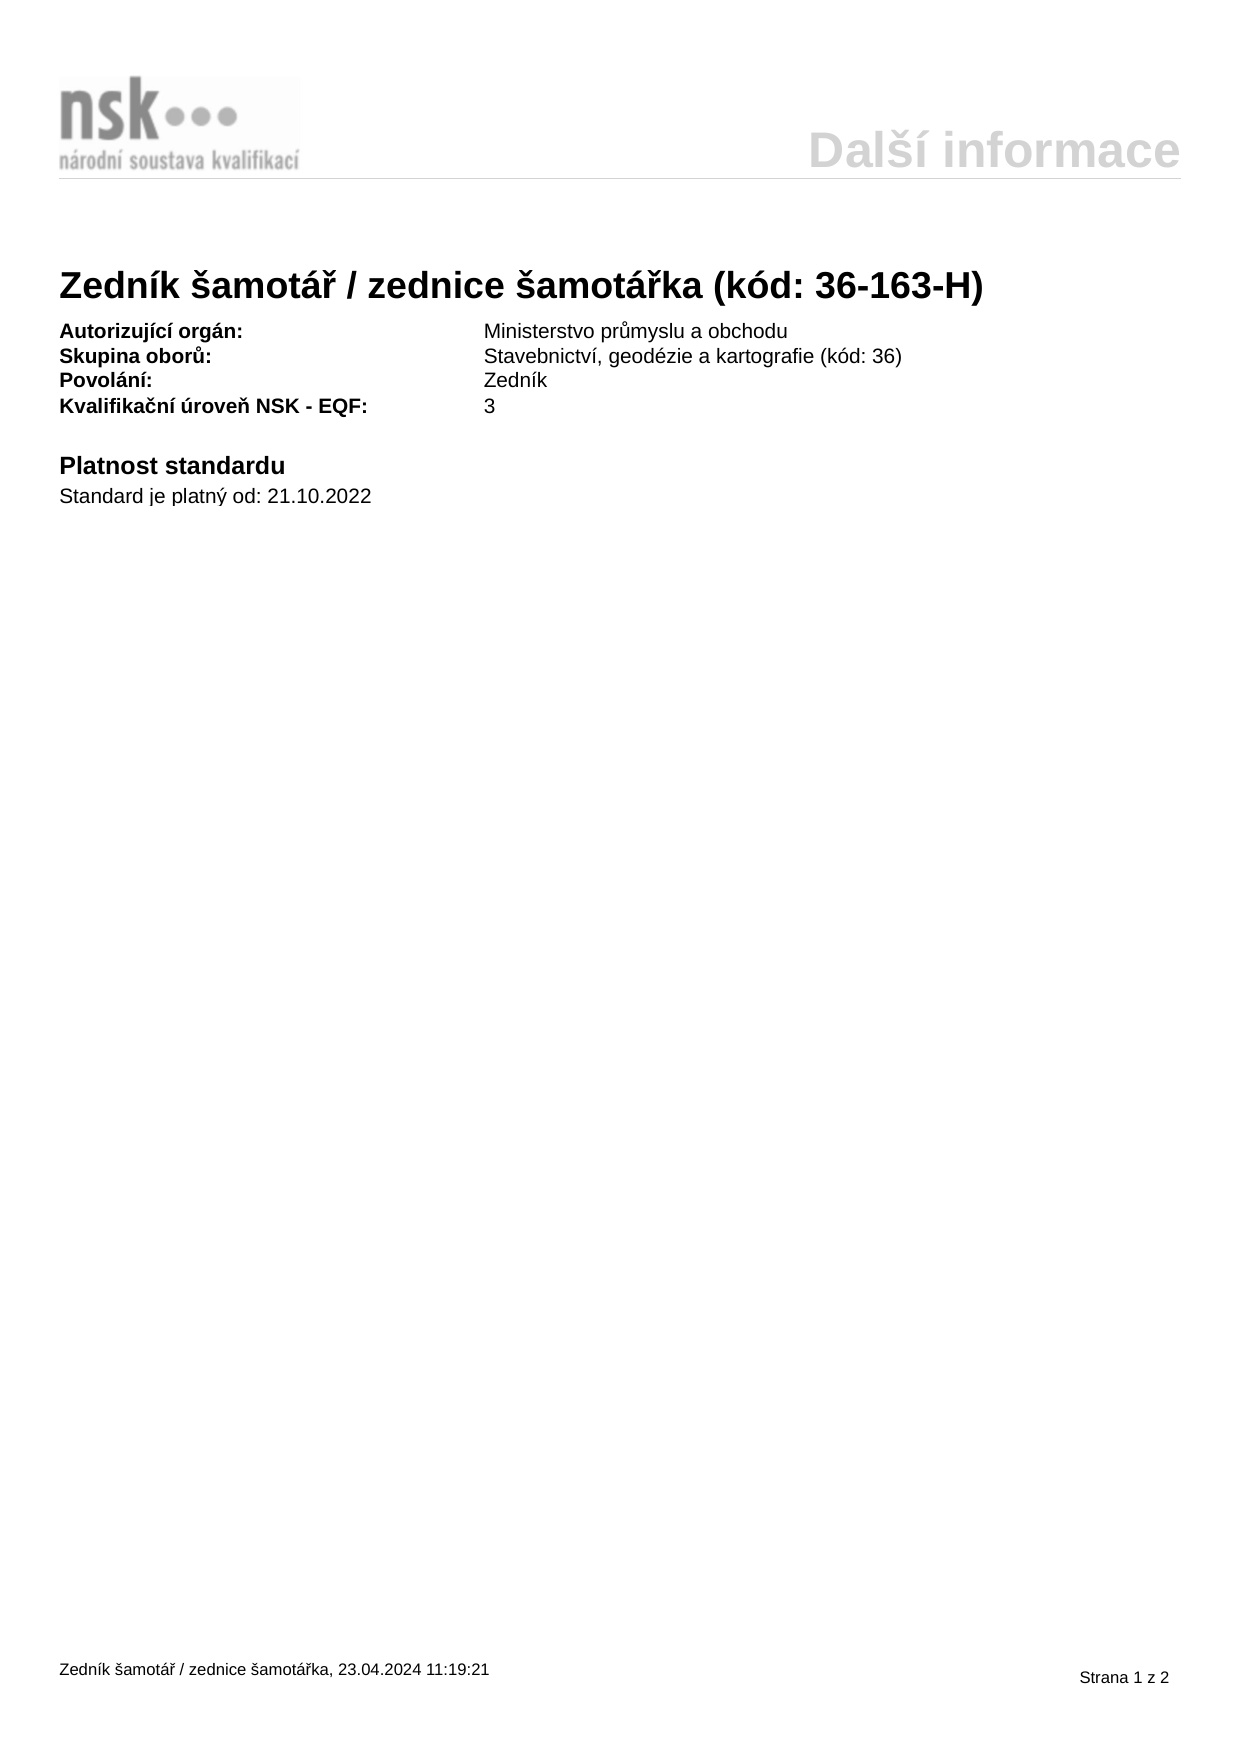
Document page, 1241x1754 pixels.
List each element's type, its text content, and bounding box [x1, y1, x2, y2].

table_cell Kvalifikační úroveň NSK - EQF: [59, 394, 483, 417]
table_cell [59, 806, 483, 1106]
table_cell [484, 172, 620, 178]
table_cell [626, 1384, 862, 1659]
table_cell [59, 179, 1181, 196]
table_cell [59, 172, 483, 178]
table_cell [620, 307, 626, 319]
table_cell [626, 418, 862, 447]
table_cell Standard je platný od: 21.10.2022 [59, 484, 1181, 506]
table_cell [484, 307, 620, 319]
table_cell [626, 506, 862, 806]
table_cell [59, 196, 483, 224]
table_header Další informace [626, 59, 1181, 178]
table_cell Autorizující orgán: [59, 319, 483, 343]
table_cell 3 [484, 394, 1181, 417]
table_cell [620, 506, 626, 806]
table_cell [1169, 418, 1181, 447]
table_cell [59, 1106, 483, 1383]
table_cell [620, 806, 626, 1106]
table_cell [1169, 307, 1181, 319]
table_cell Povolání: [59, 368, 483, 392]
table_cell [484, 806, 620, 1106]
table_cell [620, 1106, 626, 1383]
table_cell Zedník [484, 368, 1181, 393]
table_cell [862, 196, 1169, 224]
table_cell [59, 506, 483, 806]
table_cell [626, 1106, 862, 1383]
picture [58, 59, 621, 172]
table_cell [626, 196, 862, 224]
table_cell [484, 1384, 620, 1659]
table_cell [59, 1384, 483, 1659]
table_cell Zedník šamotář / zednice šamotářka (kód: 36-163-H) [59, 224, 1181, 307]
table_cell [1169, 1106, 1181, 1383]
table_cell [1169, 806, 1181, 1106]
table_cell [626, 307, 862, 319]
table_cell [1169, 1660, 1181, 1696]
table_cell [484, 418, 620, 447]
table_cell [620, 1384, 626, 1659]
table_cell [484, 196, 620, 224]
table_cell [484, 1106, 620, 1383]
table_cell Skupina oborů: [59, 344, 483, 368]
table_cell Ministerstvo průmyslu a obchodu [484, 319, 1181, 344]
table_cell [484, 506, 620, 806]
table_cell [862, 1106, 1169, 1383]
table_cell [620, 196, 626, 224]
table_cell Zedník šamotář / zednice šamotářka, 23.04.2024 11:19:21 [59, 1660, 862, 1696]
table_cell [59, 418, 483, 447]
table_cell [862, 307, 1169, 319]
table_cell Stavebnictví, geodézie a kartografie (kód: 36) [484, 344, 1181, 368]
table_cell [59, 307, 483, 319]
table_cell [862, 806, 1169, 1106]
table_cell [626, 806, 862, 1106]
table_cell [620, 418, 626, 447]
table_cell Strana 1 z 2 [862, 1660, 1169, 1696]
table_cell [862, 1384, 1169, 1659]
table_cell [1169, 506, 1181, 806]
table_cell Platnost standardu [59, 448, 1181, 483]
table_header [621, 59, 626, 172]
table_cell [862, 506, 1169, 806]
table_cell [1169, 1384, 1181, 1659]
table_cell [862, 418, 1169, 447]
table_cell [1169, 196, 1181, 224]
